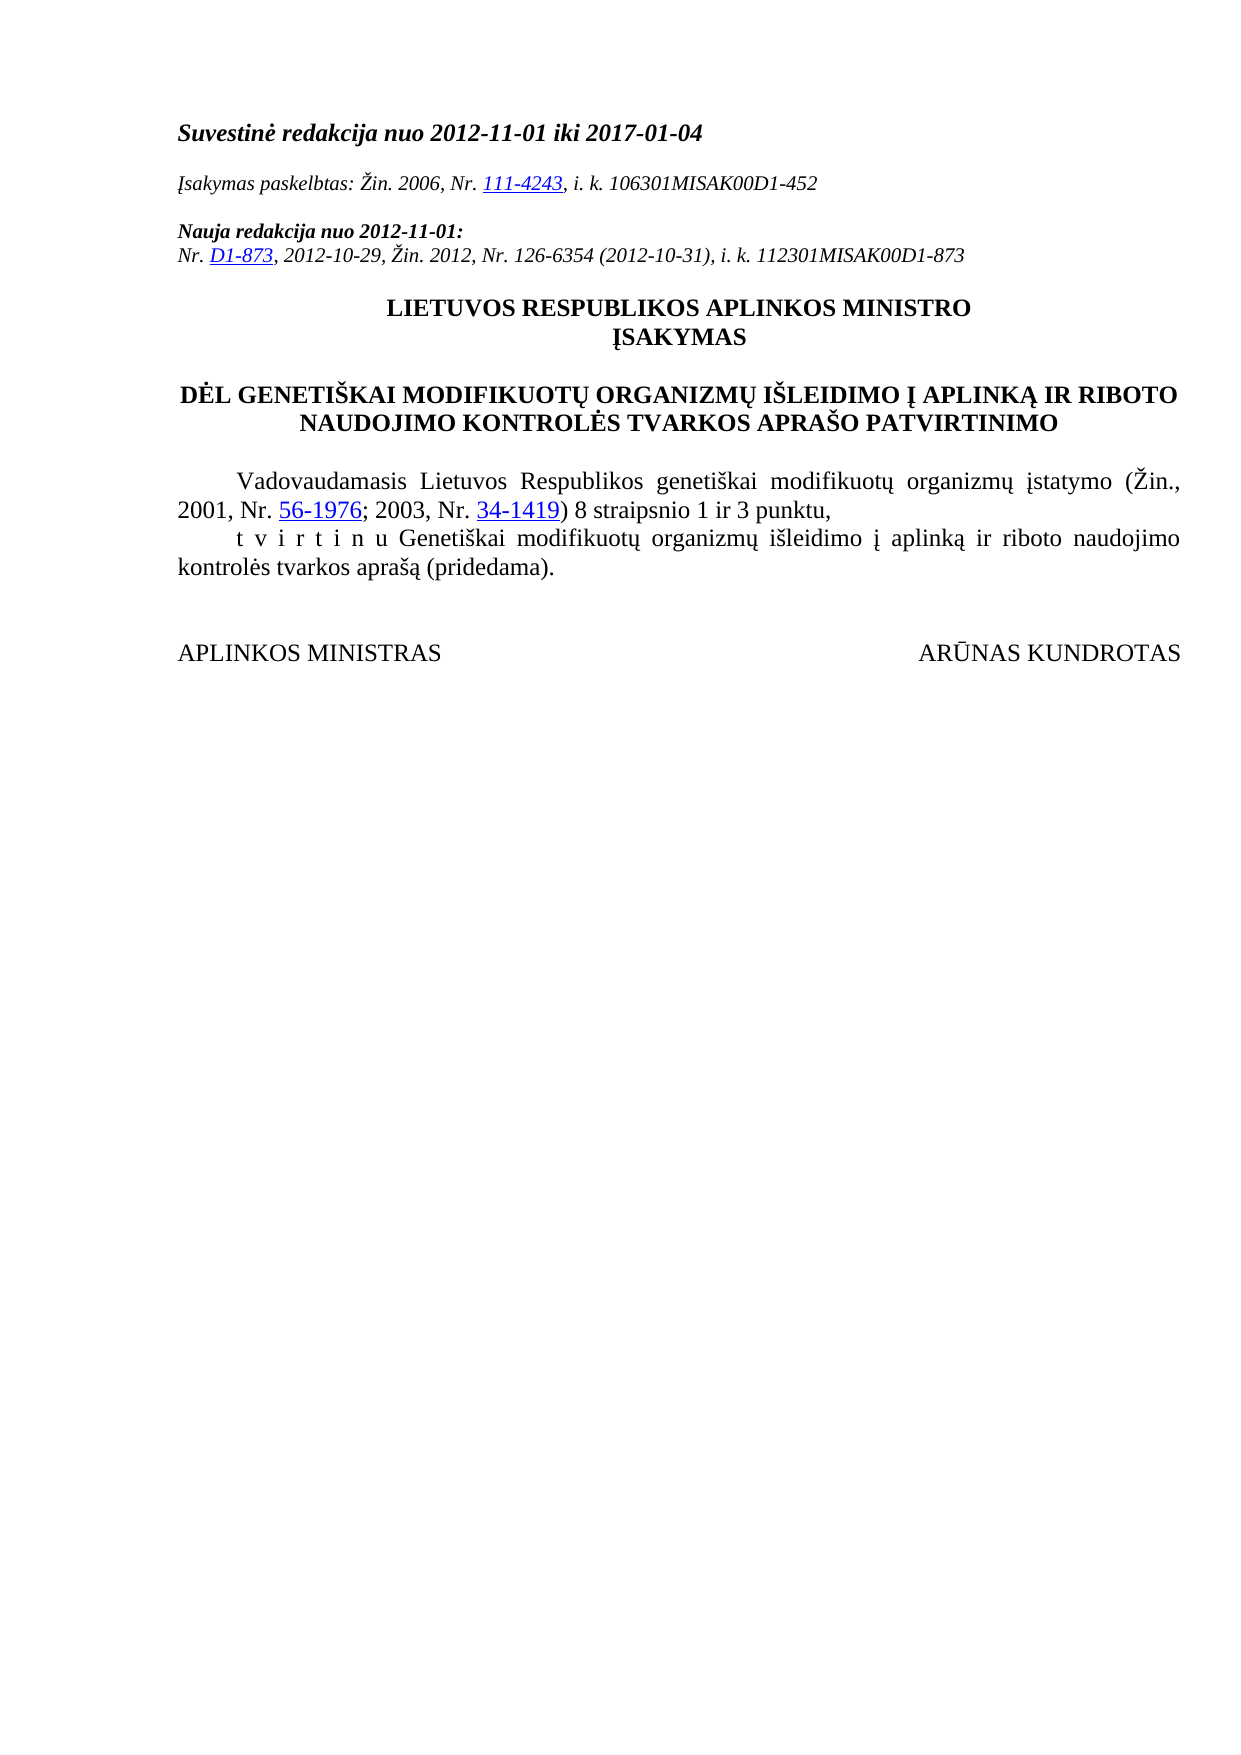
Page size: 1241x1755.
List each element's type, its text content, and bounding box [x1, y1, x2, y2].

text Nr. D1-873, 2012-10-29, Žin. 2012, Nr. 126-6354 (2012-10-31), i. k. 112301MISAK00D1-873 [177, 243, 1181, 267]
text APLINKOS MINISTRAS ARŪNAS KUNDROTAS [177, 638, 1181, 667]
text DĖL GENETIŠKAI MODIFIKUOTŲ ORGANIZMŲ IŠLEIDIMO Į APLINKĄ IR RIBOTO NAUDOJIMO KONTROLĖS TVARKOS APRAŠO PATVIRTINIMO [177, 380, 1181, 437]
text Suvestinė redakcija nuo 2012-11-01 iki 2017-01-04 [177, 118, 1181, 147]
text Nauja redakcija nuo 2012-11-01: [177, 219, 1181, 243]
text Vadovaudamasis Lietuvos Respublikos genetiškai modifikuotų organizmų įstatymo (Žin., 2001, Nr. 56-1976; 2003, Nr. 34-1419) 8 straipsnio 1 ir 3 punktu, [177, 466, 1181, 523]
text t v i r t i n u Genetiškai modifikuotų organizmų išleidimo į aplinką ir riboto naudojimo kontrolės tvarkos aprašą (pridedama). [177, 523, 1181, 581]
text ĮSAKYMAS [177, 322, 1181, 351]
text LIETUVOS RESPUBLIKOS APLINKOS MINISTRO [177, 293, 1181, 322]
text Įsakymas paskelbtas: Žin. 2006, Nr. 111-4243, i. k. 106301MISAK00D1-452 [177, 171, 1181, 195]
